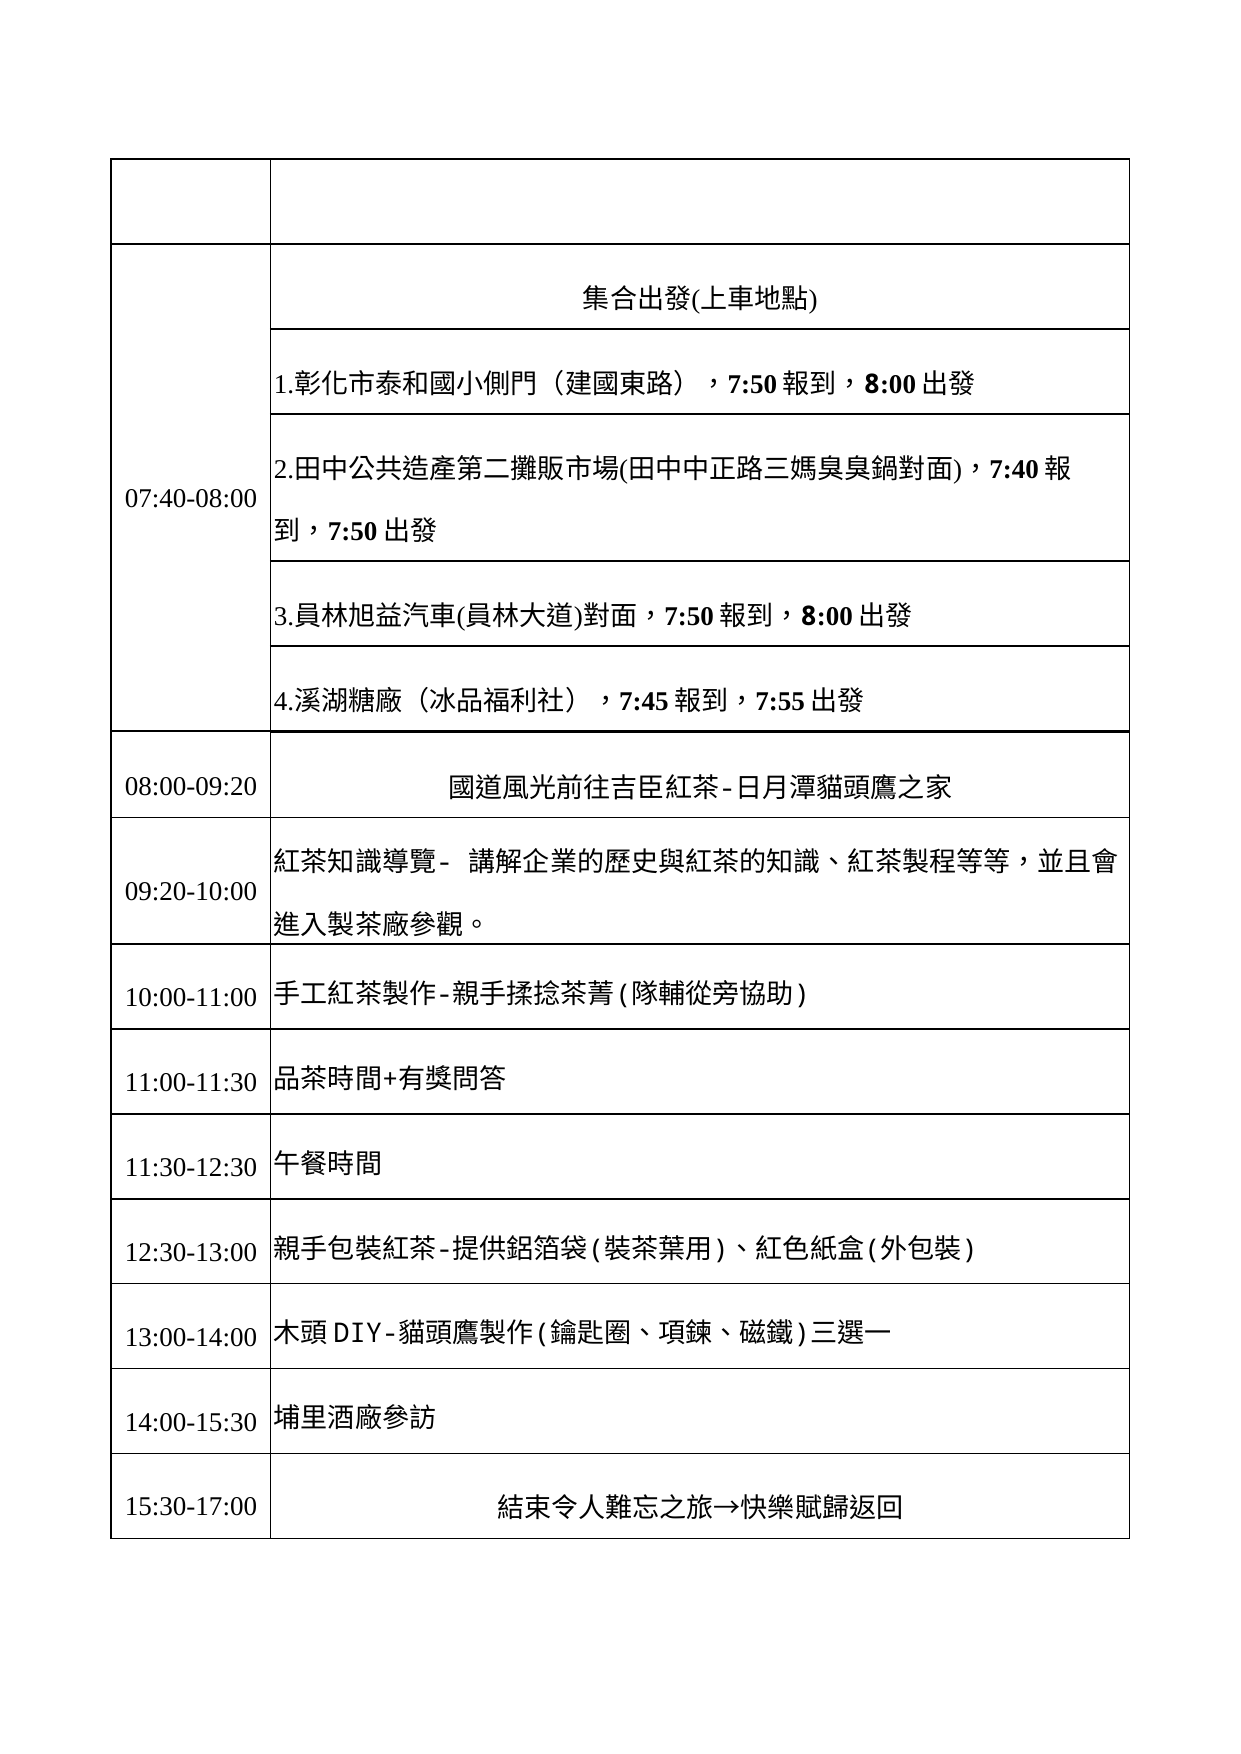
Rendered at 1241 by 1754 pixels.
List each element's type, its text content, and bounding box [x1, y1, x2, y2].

table_cell 4.溪湖糖廠（冰品福利社），7:45報到，7:55出發 [271, 647, 1129, 730]
table_cell 09:20-10:00 [112, 818, 270, 943]
table_header [112, 160, 270, 243]
table_cell 集合出發(上車地點) [271, 245, 1129, 328]
table_cell 07:40-08:00 [112, 245, 270, 730]
table_cell 2.田中公共造產第二攤販市場(田中中正路三媽臭臭鍋對面)，7:40報到，7:50出發 [271, 415, 1129, 560]
table_cell 親手包裝紅茶-提供鋁箔袋(裝茶葉用)、紅色紙盒(外包裝) [271, 1200, 1129, 1283]
table_header [271, 160, 1129, 243]
table_cell 14:00-15:30 [112, 1369, 270, 1452]
table_cell 15:30-17:00 [112, 1454, 270, 1537]
table_cell 手工紅茶製作-親手揉捻茶菁(隊輔從旁協助) [271, 945, 1129, 1028]
table_cell 品茶時間+有獎問答 [271, 1030, 1129, 1113]
table_cell 11:00-11:30 [112, 1030, 270, 1113]
table_cell 08:00-09:20 [112, 732, 270, 817]
table_cell 10:00-11:00 [112, 945, 270, 1028]
table_cell 11:30-12:30 [112, 1115, 270, 1198]
table_cell 13:00-14:00 [112, 1284, 270, 1368]
table_cell 紅茶知識導覽- 講解企業的歷史與紅茶的知識、紅茶製程等等，並且會進入製茶廠參觀。 [271, 818, 1129, 943]
table_cell 埔里酒廠參訪 [271, 1369, 1129, 1452]
table_cell 3.員林旭益汽車(員林大道)對面，7:50報到，8:00出發 [271, 562, 1129, 645]
table_cell 12:30-13:00 [112, 1200, 270, 1283]
table_cell 結束令人難忘之旅→快樂賦歸返回 [271, 1454, 1129, 1537]
table_cell 木頭DIY-貓頭鷹製作(鑰匙圈、項鍊、磁鐵)三選一 [271, 1284, 1129, 1368]
table_cell 國道風光前往吉臣紅茶-日月潭貓頭鷹之家 [271, 733, 1129, 817]
table_cell 1.彰化市泰和國小側門（建國東路），7:50報到，8:00出發 [271, 330, 1129, 413]
table_cell 午餐時間 [271, 1115, 1129, 1198]
